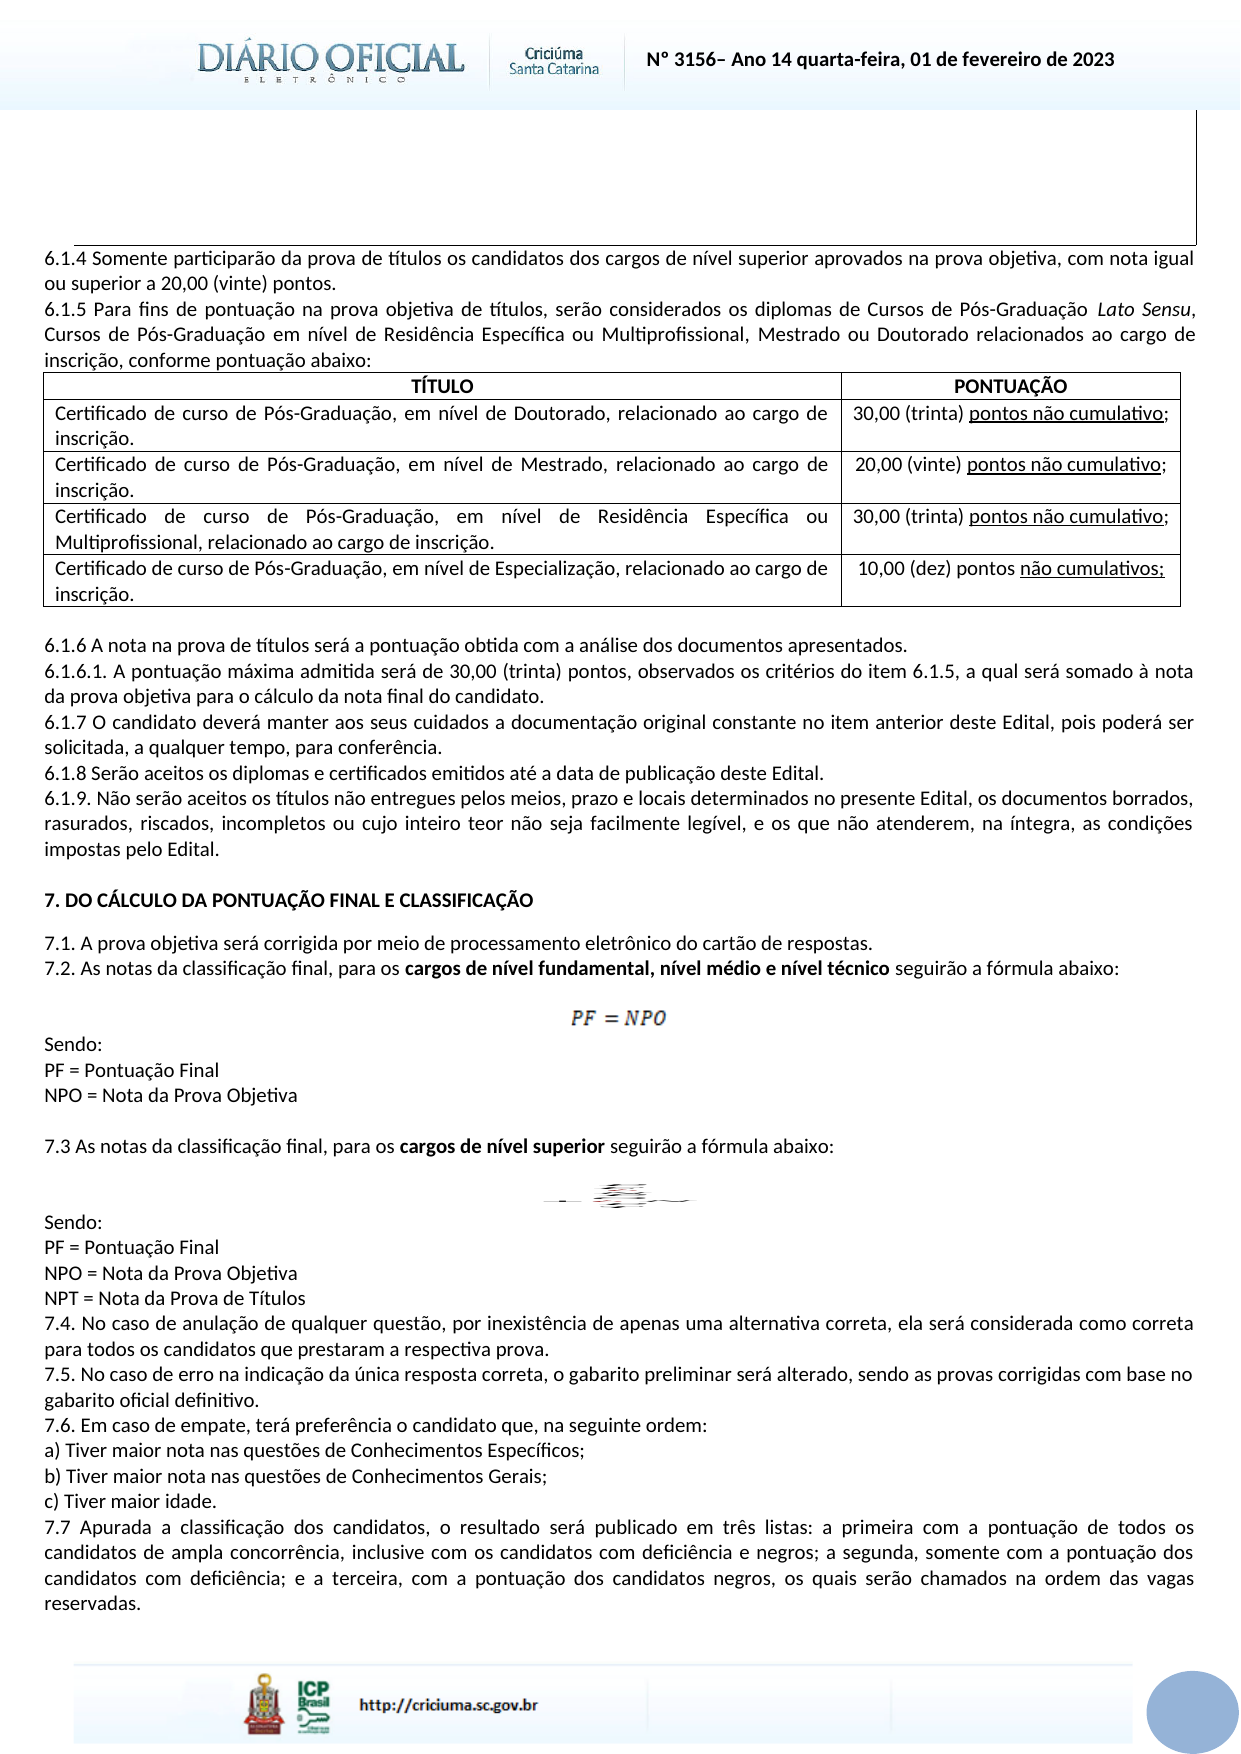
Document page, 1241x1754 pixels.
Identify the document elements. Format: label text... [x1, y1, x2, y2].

text PF = Pontuação Final [44, 1234, 1196, 1260]
text 7.2. As notas da classificação final, para os cargos de nível fundamental, nível médio e nível técnico seguirão a fórmula abaixo: [44, 956, 1196, 981]
text NPO = Nota da Prova Objetiva [44, 1260, 1196, 1285]
text PF = Pontuação Final [44, 1057, 1196, 1082]
text 6.1.6.1. A pontuação máxima admitida será de 30,00 (trinta) pontos, observados os critérios do item 6.1.5, a qual será somado à nota da prova objetiva para o cálculo da nota final do candidato. [44, 658, 1196, 709]
text NPT = Nota da Prova de Títulos [44, 1285, 1196, 1311]
table_cell Certificado de curso de Pós-Graduação, em nível de Doutorado, relacionado ao cargo de inscrição. [44, 400, 841, 451]
text 6.1.7 O candidato deverá manter aos seus cuidados a documentação original constante no item anterior deste Edital, pois poderá ser solicitada, a qualquer tempo, para conferência. [44, 709, 1196, 760]
table_header TÍTULO [44, 373, 841, 399]
table_cell 30,00 (trinta) pontos não cumulativo; [842, 400, 1180, 451]
text b) Tiver maior nota nas questões de Conhecimentos Gerais; [44, 1463, 1196, 1488]
table_cell 10,00 (dez) pontos não cumulativos; [842, 555, 1180, 606]
text 7.7 Apurada a classificação dos candidatos, o resultado será publicado em três listas: a primeira com a pontuação de todos os candidatos de ampla concorrência, inclusive com os candidatos com deficiência e negros; a segunda, somente com a pontuação dos candidatos com deficiência; e a terceira, com a pontuação dos candidatos negros, os quais serão chamados na ordem das vagas reservadas. [44, 1514, 1196, 1616]
text 6.1.6 A nota na prova de títulos será a pontuação obtida com a análise dos documentos apresentados. [44, 633, 1196, 658]
text 6.1.9. Não serão aceitos os títulos não entregues pelos meios, prazo e locais determinados no presente Edital, os documentos borrados, rasurados, riscados, incompletos ou cujo inteiro teor não seja facilmente legível, e os que não atenderem, na íntegra, as condições impostas pelo Edital. [44, 785, 1196, 861]
table_header PONTUAÇÃO [842, 373, 1180, 399]
text 7.5. No caso de erro na indicação da única resposta correta, o gabarito preliminar será alterado, sendo as provas corrigidas com base no gabarito oficial definitivo. [44, 1361, 1196, 1412]
text 7.3 As notas da classificação final, para os cargos de nível superior seguirão a fórmula abaixo: [44, 1133, 1196, 1158]
text 7.1. A prova objetiva será corrigida por meio de processamento eletrônico do cartão de respostas. [44, 930, 1196, 956]
table_cell Certificado de curso de Pós-Graduação, em nível de Mestrado, relacionado ao cargo de inscrição. [44, 452, 841, 502]
text a) Tiver maior nota nas questões de Conhecimentos Específicos; [44, 1438, 1196, 1463]
text 6.1.5 Para fins de pontuação na prova objetiva de títulos, serão considerados os diplomas de Cursos de Pós-Graduação Lato Sensu, Cursos de Pós-Graduação em nível de Residência Específica ou Multiprofissional, Mestrado ou Doutorado relacionados ao cargo de inscrição, conforme pontuação abaixo: [44, 296, 1196, 372]
text NPO = Nota da Prova Objetiva [44, 1082, 1196, 1108]
table_cell Certificado de curso de Pós-Graduação, em nível de Especialização, relacionado ao cargo de inscrição. [44, 555, 841, 606]
table_cell 30,00 (trinta) pontos não cumulativo; [842, 504, 1180, 554]
text 7.4. No caso de anulação de qualquer questão, por inexistência de apenas uma alternativa correta, ela será considerada como correta para todos os candidatos que prestaram a respectiva prova. [44, 1311, 1196, 1361]
text 7. DO CÁLCULO DA PONTUAÇÃO FINAL E CLASSIFICAÇÃO [44, 887, 1196, 912]
text 6.1.4 Somente participarão da prova de títulos os candidatos dos cargos de nível superior aprovados na prova objetiva, com nota igual ou superior a 20,00 (vinte) pontos. [44, 245, 1196, 296]
text Sendo: [44, 1031, 1196, 1057]
text c) Tiver maior idade. [44, 1488, 1196, 1514]
text Sendo: [44, 1209, 1196, 1234]
text 7.6. Em caso de empate, terá preferência o candidato que, na seguinte ordem: [44, 1412, 1196, 1438]
table_cell 20,00 (vinte) pontos não cumulativo; [842, 452, 1180, 502]
table_cell Certificado de curso de Pós-Graduação, em nível de Residência Específica ou Multiprofissional, relacionado ao cargo de inscrição. [44, 504, 841, 554]
text 6.1.8 Serão aceitos os diplomas e certificados emitidos até a data de publicação deste Edital. [44, 760, 1196, 785]
